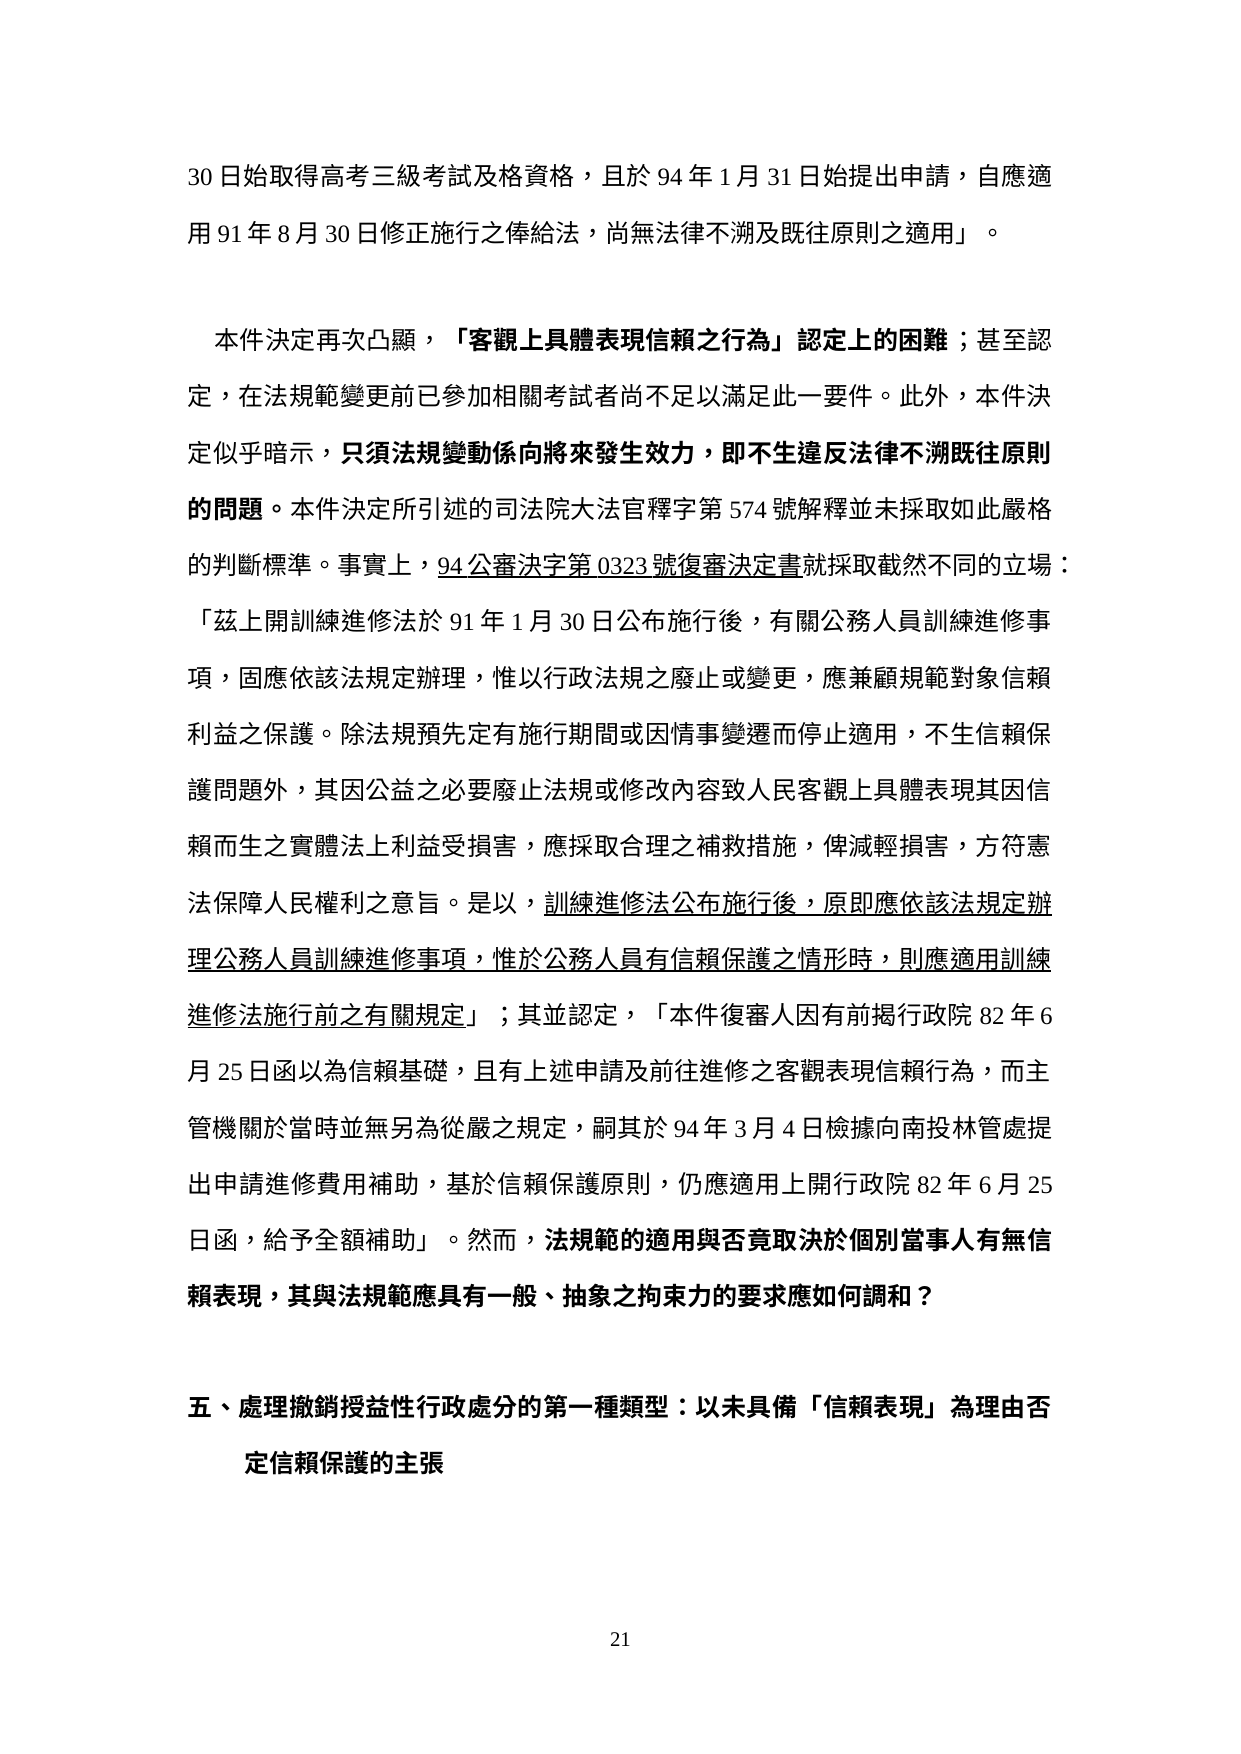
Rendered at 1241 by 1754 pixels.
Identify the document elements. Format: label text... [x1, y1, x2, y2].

text 五、處理撤銷授益性行政處分的第一種類型：以未具備「信賴表現」為理由否定信賴保護的主張 [187, 1380, 1053, 1474]
text 在保訓會就因法規變動影響人民權益的諸多復審決定中，特別引人注目的是94公審決字第0272號復審決定書。其一方面援引前揭「信賴表現」、「期待利益」的論據，惟其同時簡略地回應當事人關於法律不溯既往原則的主張：「復審人雖於俸給法91年8月31日修正施行前，報名91年高考三級考試電力工程科，惟其尚未取得高考三級考試及格資格，迄92年5月30日始取得高考三級考試及格資格，自應適用91年8月30日修正施行之俸給法，其應考試尚未經錄取時，純屬願望、期待而未有表現其已生信賴之事實，欠缺信賴要件，自無主張信賴保護原則之適用」；「復審人主張基於法律不溯及既往原則，91年8月28日俸給法第9條規定修正時，於91年高考報名前，尚未經立法院3讀通過，當不適用91年高考及格之現職人員乙節。依司法院釋字第574號解釋理由書意旨，法治國原則為憲法基本原則，首重人民權利之維護、法秩序之安定及信賴保護原則之遵守。因此，法律一旦發生變動，除法律有溯及適用之特別規定者外，原則上自法律公布生效日起，向將來發生效力。承前所述，復審人於91年8月28日俸給法修正施行前，並未取得91年高考三級考試及格，迄92年5月30日始取得高考三級考試及格資格，且於94年1月31日始提出申請，自應適用91年8月30日修正施行之俸給法，尚無法律不溯及既往原則之適用」。 [187, 150, 1053, 244]
text 本件決定再次凸顯，「客觀上具體表現信賴之行為」認定上的困難；甚至認定，在法規範變更前已參加相關考試者尚不足以滿足此一要件。此外，本件決定似乎暗示，只須法規變動係向將來發生效力，即不生違反法律不溯既往原則的問題。本件決定所引述的司法院大法官釋字第574號解釋並未採取如此嚴格的判斷標準。事實上，94公審決字第0323號復審決定書就採取截然不同的立場：「茲上開訓練進修法於91年1月30日公布施行後，有關公務人員訓練進修事項，固應依該法規定辦理，惟以行政法規之廢止或變更，應兼顧規範對象信賴利益之保護。除法規預先定有施行期間或因情事變遷而停止適用，不生信賴保護問題外，其因公益之必要廢止法規或修改內容致人民客觀上具體表現其因信賴而生之實體法上利益受損害，應採取合理之補救措施，俾減輕損害，方符憲法保障人民權利之意旨。是以，訓練進修法公布施行後，原即應依該法規定辦理公務人員訓練進修事項，惟於公務人員有信賴保護之情形時，則應適用訓練進修法施行前之有關規定」；其並認定，「本件復審人因有前揭行政院82年6月25日函以為信賴基礎，且有上述申請及前往進修之客觀表現信賴行為，而主管機關於當時並無另為從嚴之規定，嗣其於94年3月4日檢據向南投林管處提出申請進修費用補助，基於信賴保護原則，仍應適用上開行政院82年6月25日函，給予全額補助」。然而，法規範的適用與否竟取決於個別當事人有無信賴表現，其與法規範應具有一般、抽象之拘束力的要求應如何調和？ [187, 314, 1053, 1307]
